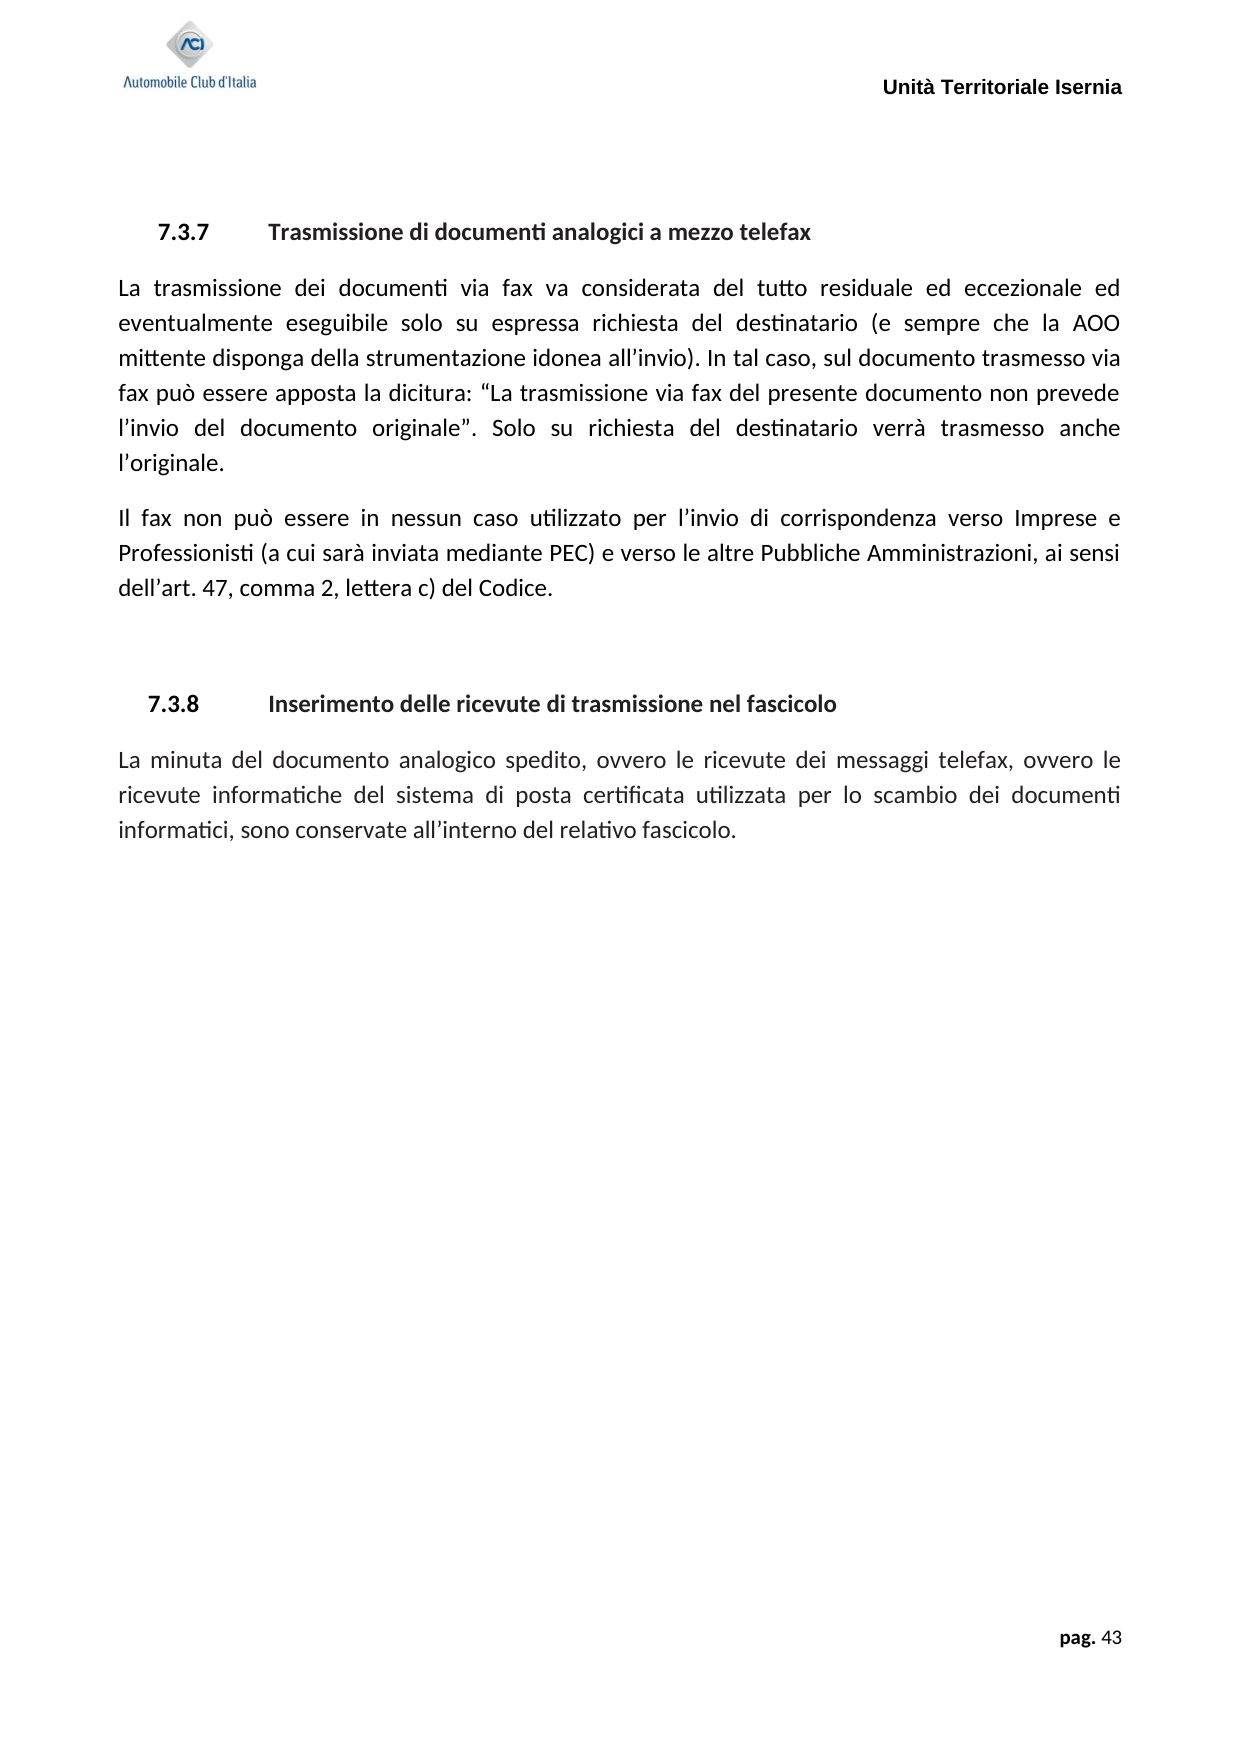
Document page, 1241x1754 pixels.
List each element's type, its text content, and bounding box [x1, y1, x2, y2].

picture [122, 10, 257, 110]
text La minuta del documento analogico spedito, ovvero le ricevute dei messaggi telefax, ovvero le ricevute informatiche del sistema di posta certificata utilizzata per lo scambio dei documenti informatici, sono conservate all’interno del relativo fascicolo. [118, 744, 1122, 845]
text Il fax non può essere in nessun caso utilizzato per l’invio di corrispondenza verso Imprese e Professionisti (a cui sarà inviata mediante PEC) e verso le altre Pubbliche Amministrazioni, ai sensi dell’art. 47, comma 2, lettera c) del Codice. [118, 502, 1122, 603]
text 7.3.7 Trasmissione di documenti analogici a mezzo telefax [118, 216, 1122, 246]
text 7.3.8 Inserimento delle ricevute di trasmissione nel fascicolo [148, 688, 1122, 719]
text La trasmissione dei documenti via fax va considerata del tutto residuale ed eccezionale ed eventualmente eseguibile solo su espressa richiesta del destinatario (e sempre che la AOO mittente disponga della strumentazione idonea all’invio). In tal caso, sul documento trasmesso via fax può essere apposta la dicitura: “La trasmissione via fax del presente documento non prevede l’invio del documento originale”. Solo su richiesta del destinatario verrà trasmesso anche l’originale. [118, 272, 1122, 477]
